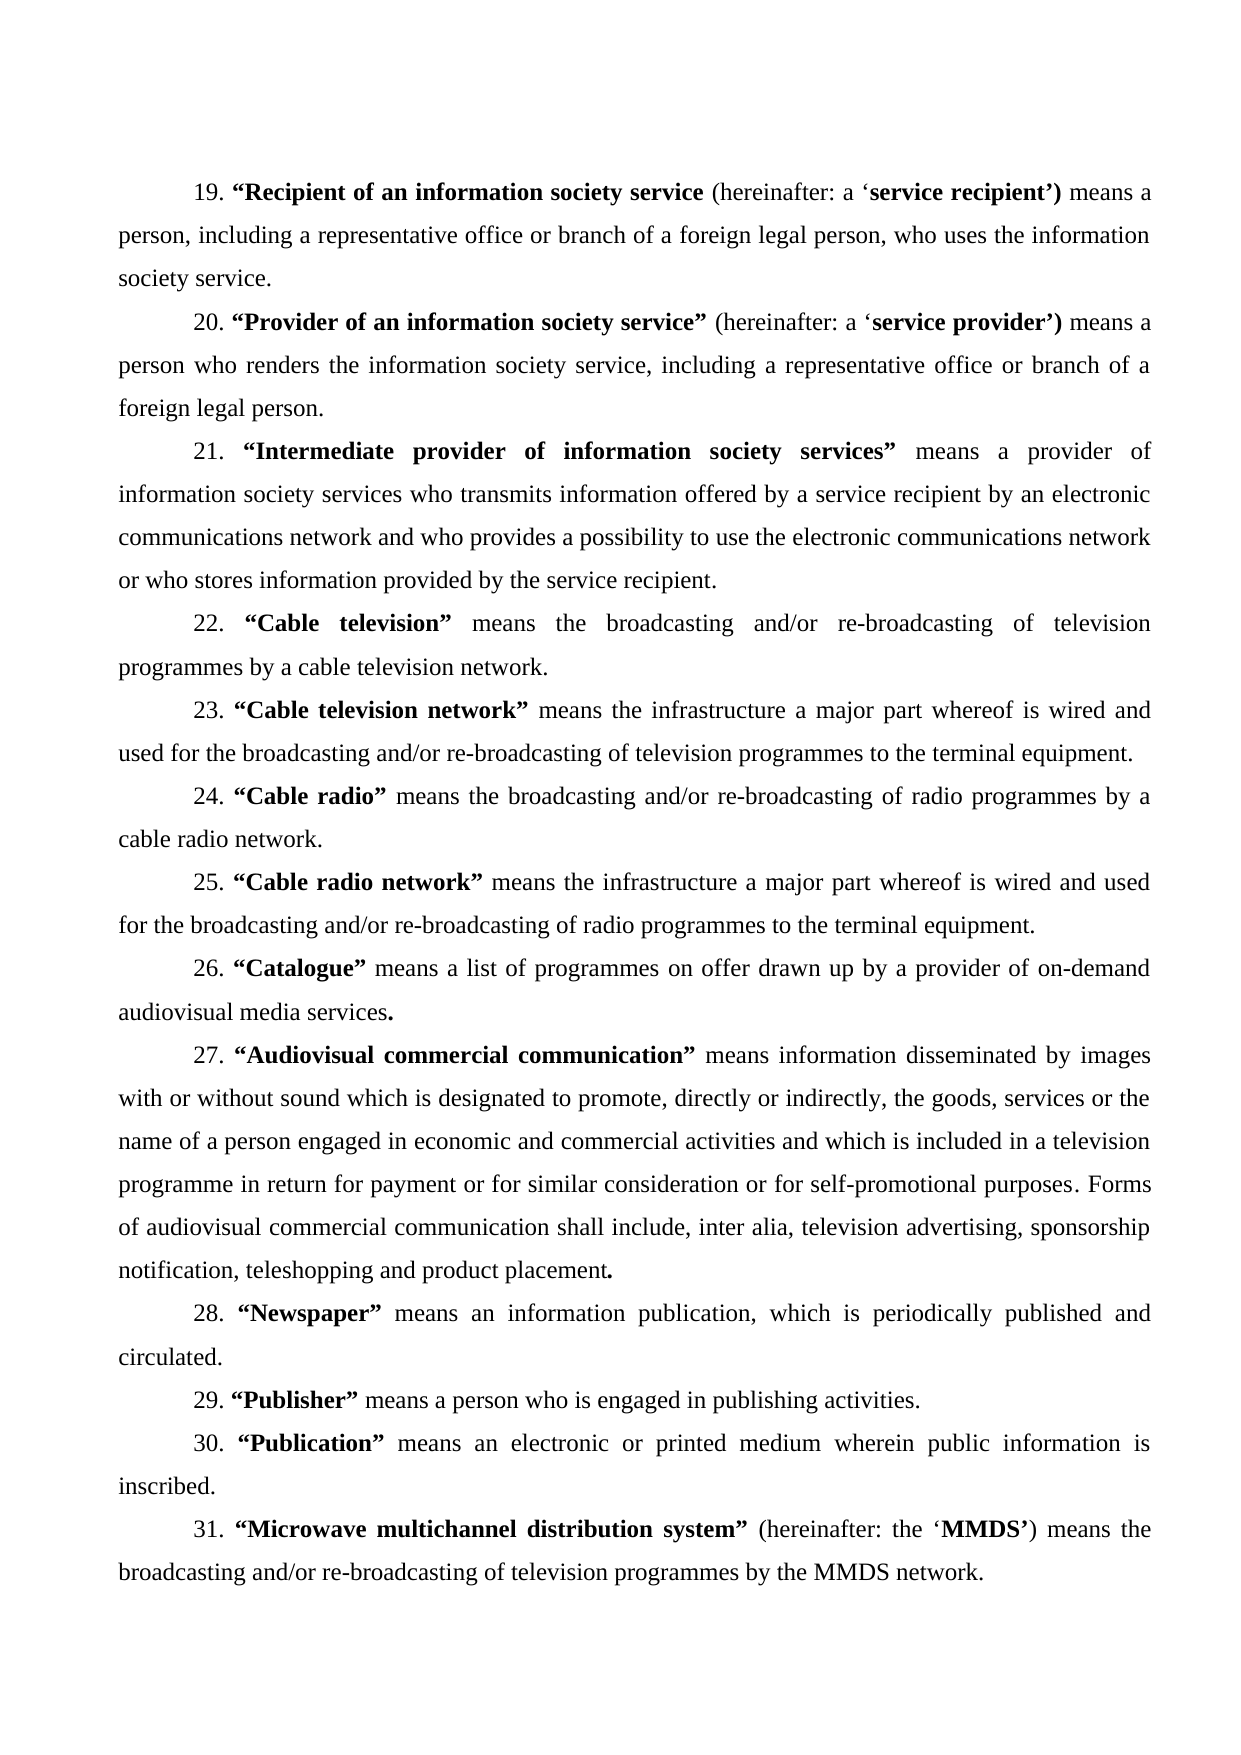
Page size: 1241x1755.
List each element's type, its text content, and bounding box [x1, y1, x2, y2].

text 22. “Cable television” means the broadcasting and/or re-broadcasting of television programmes by a cable television network. [118, 608, 1152, 680]
text 31. “Microwave multichannel distribution system” (hereinafter: the ‘MMDS’) means the broadcasting and/or re-broadcasting of television programmes by the MMDS network. [118, 1514, 1152, 1586]
text 21. “Intermediate provider of information society services” means a provider of information society services who transmits information offered by a service recipient by an electronic communications network and who provides a possibility to use the electronic communications network or who stores information provided by the service recipient. [118, 436, 1152, 594]
text 28. “Newspaper” means an information publication, which is periodically published and circulated. [118, 1298, 1152, 1370]
text 19. “Recipient of an information society service (hereinafter: a ‘service recipient’) means a person, including a representative office or branch of a foreign legal person, who uses the information society service. [118, 177, 1152, 292]
text 20. “Provider of an information society service” (hereinafter: a ‘service provider’) means a person who renders the information society service, including a representative office or branch of a foreign legal person. [118, 307, 1152, 422]
text 29. “Publisher” means a person who is engaged in publishing activities. [118, 1385, 1152, 1413]
text 30. “Publication” means an electronic or printed medium wherein public information is inscribed. [118, 1428, 1152, 1500]
text 27. “Audiovisual commercial communication” means information disseminated by images with or without sound which is designated to promote, directly or indirectly, the goods, services or the name of a person engaged in economic and commercial activities and which is included in a television programme in return for payment or for similar consideration or for self-promotional purposes. Forms of audiovisual commercial communication shall include, inter alia, television advertising, sponsorship notification, teleshopping and product placement. [118, 1040, 1152, 1284]
text 26. “Catalogue” means a list of programmes on offer drawn up by a provider of on-demand audiovisual media services. [118, 953, 1152, 1025]
text 24. “Cable radio” means the broadcasting and/or re-broadcasting of radio programmes by a cable radio network. [118, 781, 1152, 853]
text 23. “Cable television network” means the infrastructure a major part whereof is wired and used for the broadcasting and/or re-broadcasting of television programmes to the terminal equipment. [118, 695, 1152, 767]
text 25. “Cable radio network” means the infrastructure a major part whereof is wired and used for the broadcasting and/or re-broadcasting of radio programmes to the terminal equipment. [118, 867, 1152, 939]
